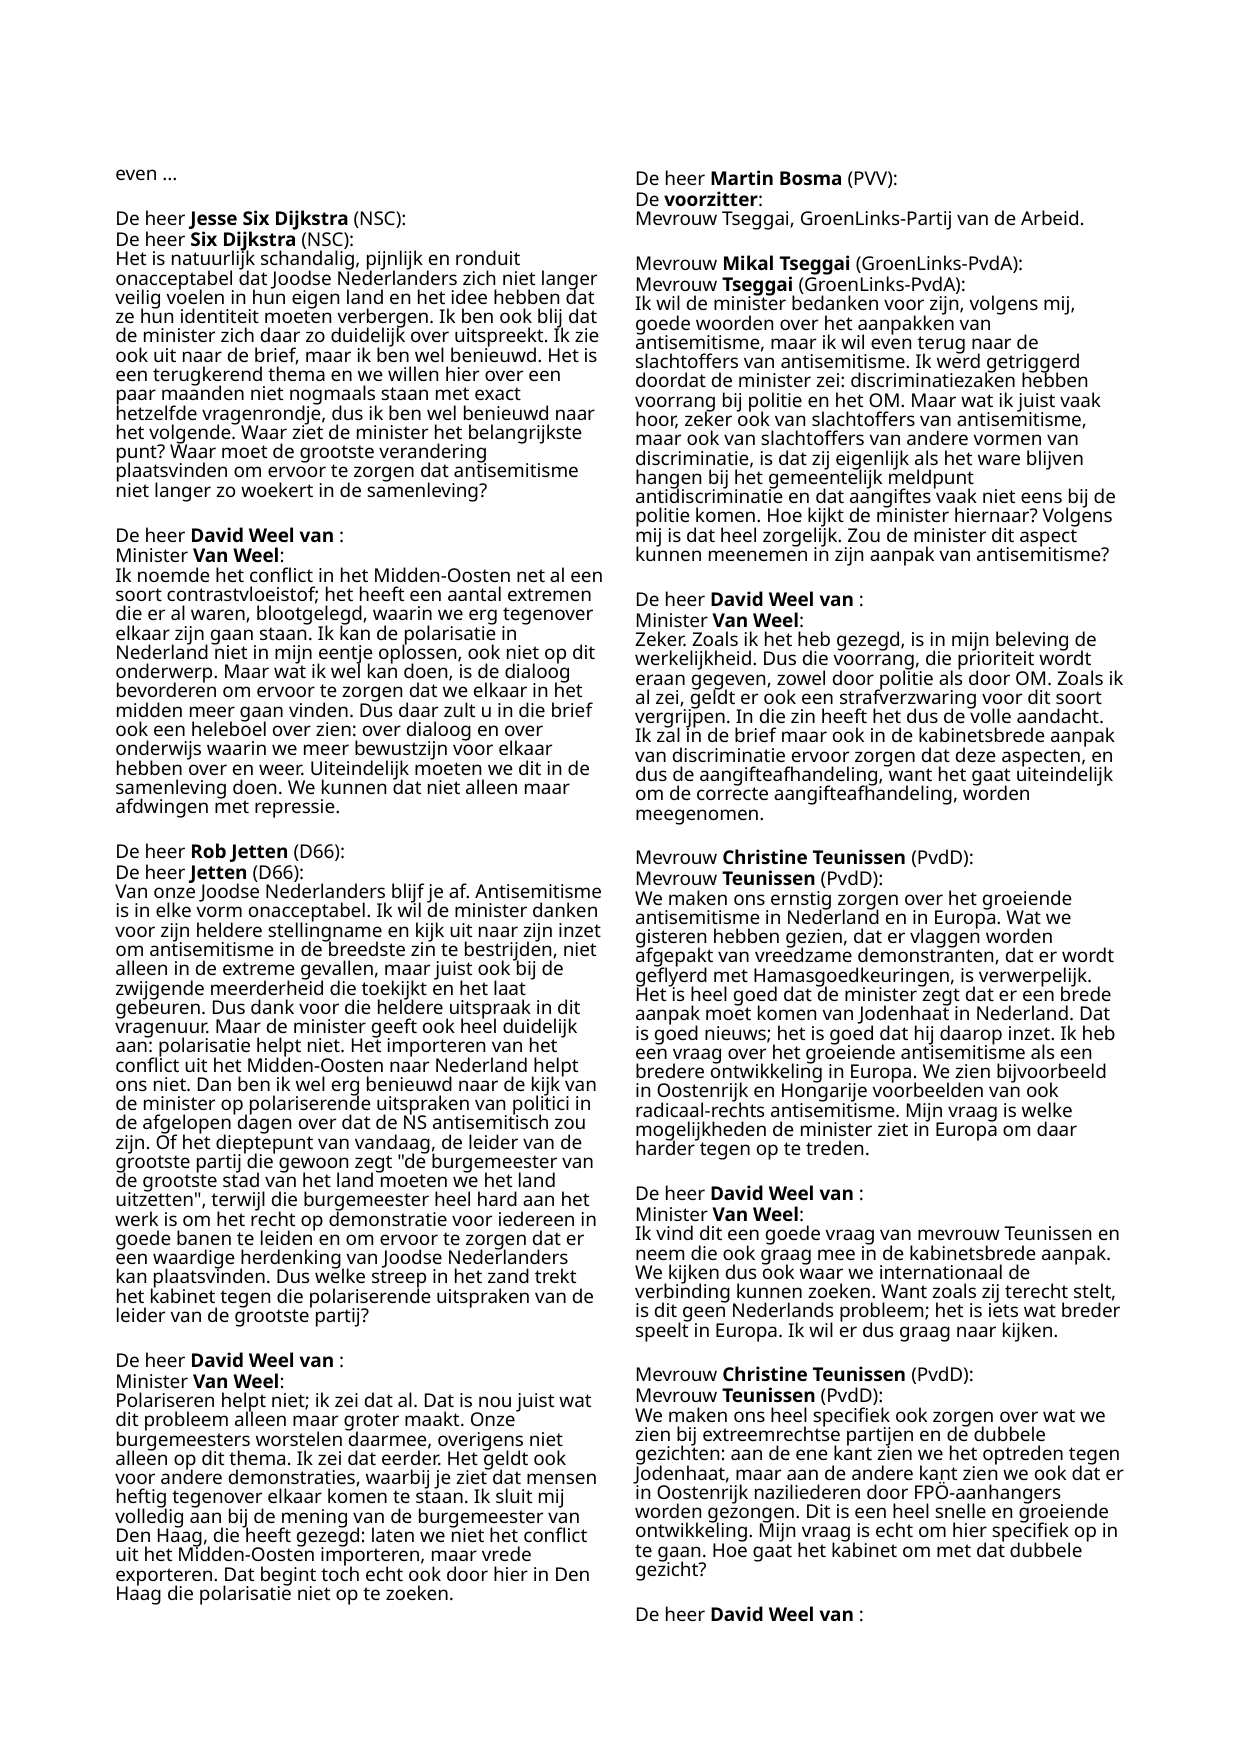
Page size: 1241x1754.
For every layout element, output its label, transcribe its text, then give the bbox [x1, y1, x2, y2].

text De heer David Weel van : [635, 586, 1125, 612]
text We maken ons ernstig zorgen over het groeiende antisemitisme in Nederland en in Europa. Wat we gisteren hebben gezien, dat er vlaggen worden afgepakt van vreedzame demonstranten, dat er wordt geflyerd met Hamasgoedkeuringen, is verwerpelijk. Het is heel goed dat de minister zegt dat er een brede aanpak moet komen van Jodenhaat in Nederland. Dat is goed nieuws; het is goed dat hij daarop inzet. Ik heb een vraag over het groeiende antisemitisme als een bredere ontwikkeling in Europa. We zien bijvoorbeeld in Oostenrijk en Hongarije voorbeelden van ook radicaal-rechts antisemitisme. Mijn vraag is welke mogelijkheden de minister ziet in Europa om daar harder tegen op te treden. [635, 889, 1125, 1159]
text Minister Van Weel: [635, 612, 1125, 631]
text De voorzitter: [635, 191, 1125, 210]
text Mevrouw Teunissen (PvdD): [635, 870, 1125, 889]
text Minister Van Weel: [115, 547, 605, 567]
text Van onze Joodse Nederlanders blijf je af. Antisemitisme is in elke vorm onacceptabel. Ik wil de minister danken voor zijn heldere stellingname en kijk uit naar zijn inzet om antisemitisme in de breedste zin te bestrijden, niet alleen in de extreme gevallen, maar juist ook bij de zwijgende meerderheid die toekijkt en het laat gebeuren. Dus dank voor die heldere uitspraak in dit vragenuur. Maar de minister geeft ook heel duidelijk aan: polarisatie helpt niet. Het importeren van het conflict uit het Midden-Oosten naar Nederland helpt ons niet. Dan ben ik wel erg benieuwd naar de kijk van de minister op polariserende uitspraken van politici in de afgelopen dagen over dat de NS antisemitisch zou zijn. Of het dieptepunt van vandaag, de leider van de grootste partij die gewoon zegt "de burgemeester van de grootste stad van het land moeten we het land uitzetten", terwijl die burgemeester heel hard aan het werk is om het recht op demonstratie voor iedereen in goede banen te leiden en om ervoor te zorgen dat er een waardige herdenking van Joodse Nederlanders kan plaatsvinden. Dus welke streep in het zand trekt het kabinet tegen die polariserende uitspraken van de leider van de grootste partij? [115, 883, 605, 1326]
text Ik wil de minister bedanken voor zijn, volgens mij, goede woorden over het aanpakken van antisemitisme, maar ik wil even terug naar de slachtoffers van antisemitisme. Ik werd getriggerd doordat de minister zei: discriminatiezaken hebben voorrang bij politie en het OM. Maar wat ik juist vaak hoor, zeker ook van slachtoffers van antisemitisme, maar ook van slachtoffers van andere vormen van discriminatie, is dat zij eigenlijk als het ware blijven hangen bij het gemeentelijk meldpunt antidiscriminatie en dat aangiftes vaak niet eens bij de politie komen. Hoe kijkt de minister hiernaar? Volgens mij is dat heel zorgelijk. Zou de minister dit aspect kunnen meenemen in zijn aanpak van antisemitisme? [635, 295, 1125, 565]
text We maken ons heel specifiek ook zorgen over wat we zien bij extreemrechtse partijen en de dubbele gezichten: aan de ene kant zien we het optreden tegen Jodenhaat, maar aan de andere kant zien we ook dat er in Oostenrijk naziliederen door FPÖ-aanhangers worden gezongen. Dit is een heel snelle en groeiende ontwikkeling. Mijn vraag is echt om hier specifiek op in te gaan. Hoe gaat het kabinet om met dat dubbele gezicht? [635, 1407, 1125, 1580]
text De heer David Weel van : [635, 1601, 1125, 1627]
text Zeker. Zoals ik het heb gezegd, is in mijn beleving de werkelijkheid. Dus die voorrang, die prioriteit wordt eraan gegeven, zowel door politie als door OM. Zoals ik al zei, geldt er ook een strafverzwaring voor dit soort vergrijpen. In die zin heeft het dus de volle aandacht. Ik zal in de brief maar ook in de kabinetsbrede aanpak van discriminatie ervoor zorgen dat deze aspecten, en dus de aangifteafhandeling, want het gaat uiteindelijk om de correcte aangifteafhandeling, worden meegenomen. [635, 631, 1125, 824]
text even ... [115, 165, 605, 184]
text De heer David Weel van : [635, 1180, 1125, 1206]
text De heer Martin Bosma (PVV): [635, 165, 1125, 191]
text Polariseren helpt niet; ik zei dat al. Dat is nou juist wat dit probleem alleen maar groter maakt. Onze burgemeesters worstelen daarmee, overigens niet alleen op dit thema. Ik zei dat eerder. Het geldt ook voor andere demonstraties, waarbij je ziet dat mensen heftig tegenover elkaar komen te staan. Ik sluit mij volledig aan bij de mening van de burgemeester van Den Haag, die heeft gezegd: laten we niet het conflict uit het Midden-Oosten importeren, maar vrede exporteren. Dat begint toch echt ook door hier in Den Haag die polarisatie niet op te zoeken. [115, 1392, 605, 1604]
text Ik vind dit een goede vraag van mevrouw Teunissen en neem die ook graag mee in de kabinetsbrede aanpak. We kijken dus ook waar we internationaal de verbinding kunnen zoeken. Want zoals zij terecht stelt, is dit geen Nederlands probleem; het is iets wat breder speelt in Europa. Ik wil er dus graag naar kijken. [635, 1225, 1125, 1341]
text Mevrouw Tseggai, GroenLinks-Partij van de Arbeid. [635, 210, 1125, 229]
text Het is natuurlijk schandalig, pijnlijk en ronduit onacceptabel dat Joodse Nederlanders zich niet langer veilig voelen in hun eigen land en het idee hebben dat ze hun identiteit moeten verbergen. Ik ben ook blij dat de minister zich daar zo duidelijk over uitspreekt. Ik zie ook uit naar de brief, maar ik ben wel benieuwd. Het is een terugkerend thema en we willen hier over een paar maanden niet nogmaals staan met exact hetzelfde vragenrondje, dus ik ben wel benieuwd naar het volgende. Waar ziet de minister het belangrijkste punt? Waar moet de grootste verandering plaatsvinden om ervoor te zorgen dat antisemitisme niet langer zo woekert in de samenleving? [115, 250, 605, 501]
text De heer Rob Jetten (D66): [115, 838, 605, 864]
text Mevrouw Teunissen (PvdD): [635, 1387, 1125, 1407]
text Mevrouw Christine Teunissen (PvdD): [635, 1362, 1125, 1387]
text De heer Six Dijkstra (NSC): [115, 231, 605, 250]
text Minister Van Weel: [635, 1206, 1125, 1225]
text De heer Jesse Six Dijkstra (NSC): [115, 205, 605, 231]
text Mevrouw Christine Teunissen (PvdD): [635, 844, 1125, 870]
text De heer Jetten (D66): [115, 864, 605, 883]
text Mevrouw Mikal Tseggai (GroenLinks-PvdA): [635, 250, 1125, 276]
text De heer David Weel van : [115, 1347, 605, 1373]
text Mevrouw Tseggai (GroenLinks-PvdA): [635, 276, 1125, 295]
text Minister Van Weel: [115, 1373, 605, 1392]
text De heer David Weel van : [115, 522, 605, 547]
text Ik noemde het conflict in het Midden-Oosten net al een soort contrastvloeistof; het heeft een aantal extremen die er al waren, blootgelegd, waarin we erg tegenover elkaar zijn gaan staan. Ik kan de polarisatie in Nederland niet in mijn eentje oplossen, ook niet op dit onderwerp. Maar wat ik wel kan doen, is de dialoog bevorderen om ervoor te zorgen dat we elkaar in het midden meer gaan vinden. Dus daar zult u in die brief ook een heleboel over zien: over dialoog en over onderwijs waarin we meer bewustzijn voor elkaar hebben over en weer. Uiteindelijk moeten we dit in de samenleving doen. We kunnen dat niet alleen maar afdwingen met repressie. [115, 567, 605, 817]
